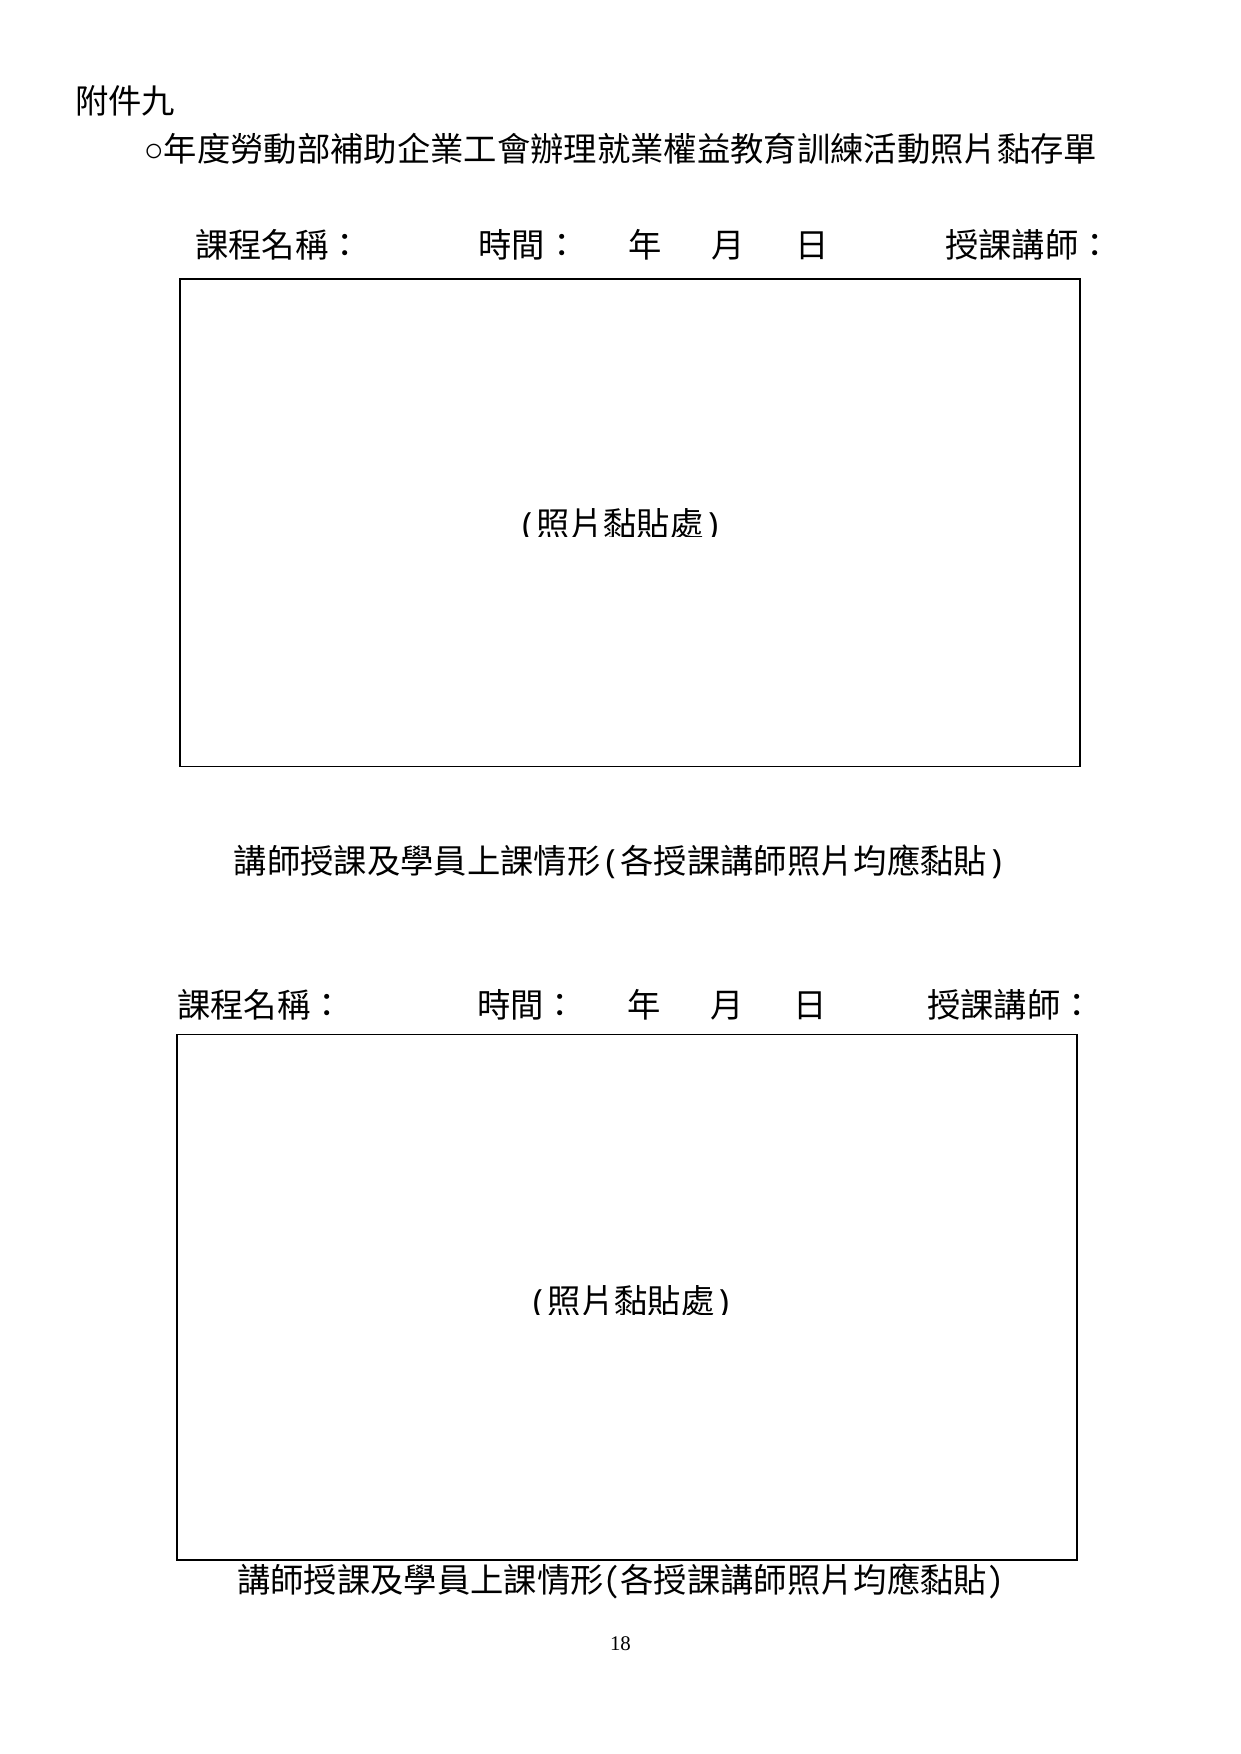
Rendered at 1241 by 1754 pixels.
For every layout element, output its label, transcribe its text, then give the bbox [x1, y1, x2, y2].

text 課程名稱： 時間： 年 月 日 授課講師： [75, 219, 1165, 267]
text 課程名稱： 時間： 年 月 日 授課講師： [75, 979, 1165, 1027]
text 附件九 [75, 75, 1165, 123]
text (照片黏貼處) [527, 1275, 751, 1314]
text 講師授課及學員上課情形(各授課講師照片均應黏貼) [75, 1554, 1165, 1602]
text ○年度勞動部補助企業工會辦理就業權益教育訓練活動照片黏存單 [75, 123, 1165, 171]
text (照片黏貼處) [517, 497, 739, 537]
text 講師授課及學員上課情形(各授課講師照片均應黏貼) [75, 835, 1165, 883]
